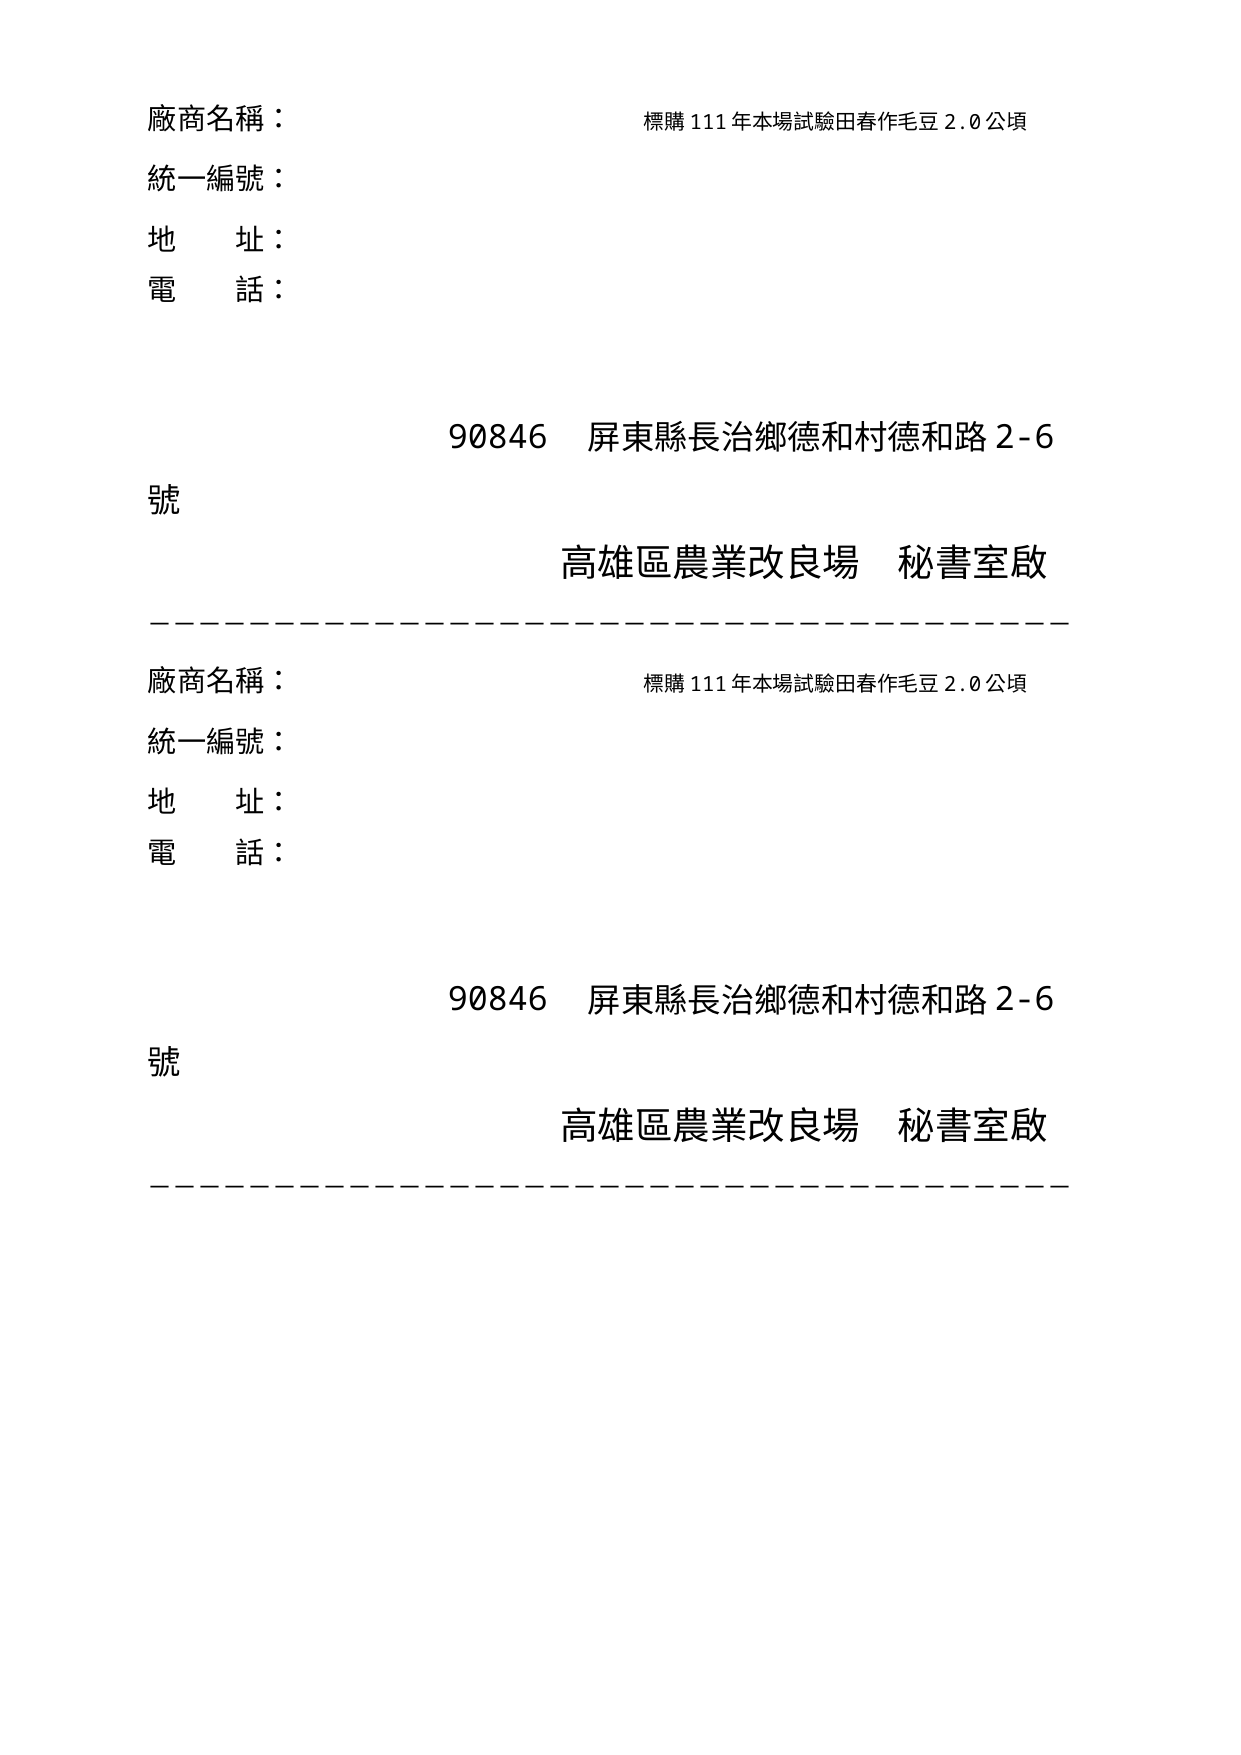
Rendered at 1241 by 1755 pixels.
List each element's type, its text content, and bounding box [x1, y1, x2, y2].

text 地 址： [148, 202, 1093, 262]
text 高雄區農業改良場 秘書室啟 [148, 518, 1093, 581]
text －－－－－－－－－－－－－－－－－－－－－－－－－－－－－－－－－－－－－ [148, 1143, 1093, 1206]
text 高雄區農業改良場 秘書室啟 [148, 1081, 1093, 1143]
text 統一編號： [148, 704, 1093, 764]
text 廠商名稱： 標購111年本場試驗田春作毛豆2.0公頃 [148, 643, 1093, 704]
text 地 址： [148, 764, 1093, 825]
text －－－－－－－－－－－－－－－－－－－－－－－－－－－－－－－－－－－－－ [148, 581, 1093, 643]
text 90846 屏東縣長治鄉德和村德和路2-6號 [148, 956, 1093, 1081]
text 統一編號： [148, 141, 1093, 202]
text 90846 屏東縣長治鄉德和村德和路2-6號 [148, 393, 1093, 518]
text 廠商名稱： 標購111年本場試驗田春作毛豆2.0公頃 [148, 81, 1093, 141]
text 電 話： [148, 262, 1093, 310]
text 電 話： [148, 825, 1093, 873]
